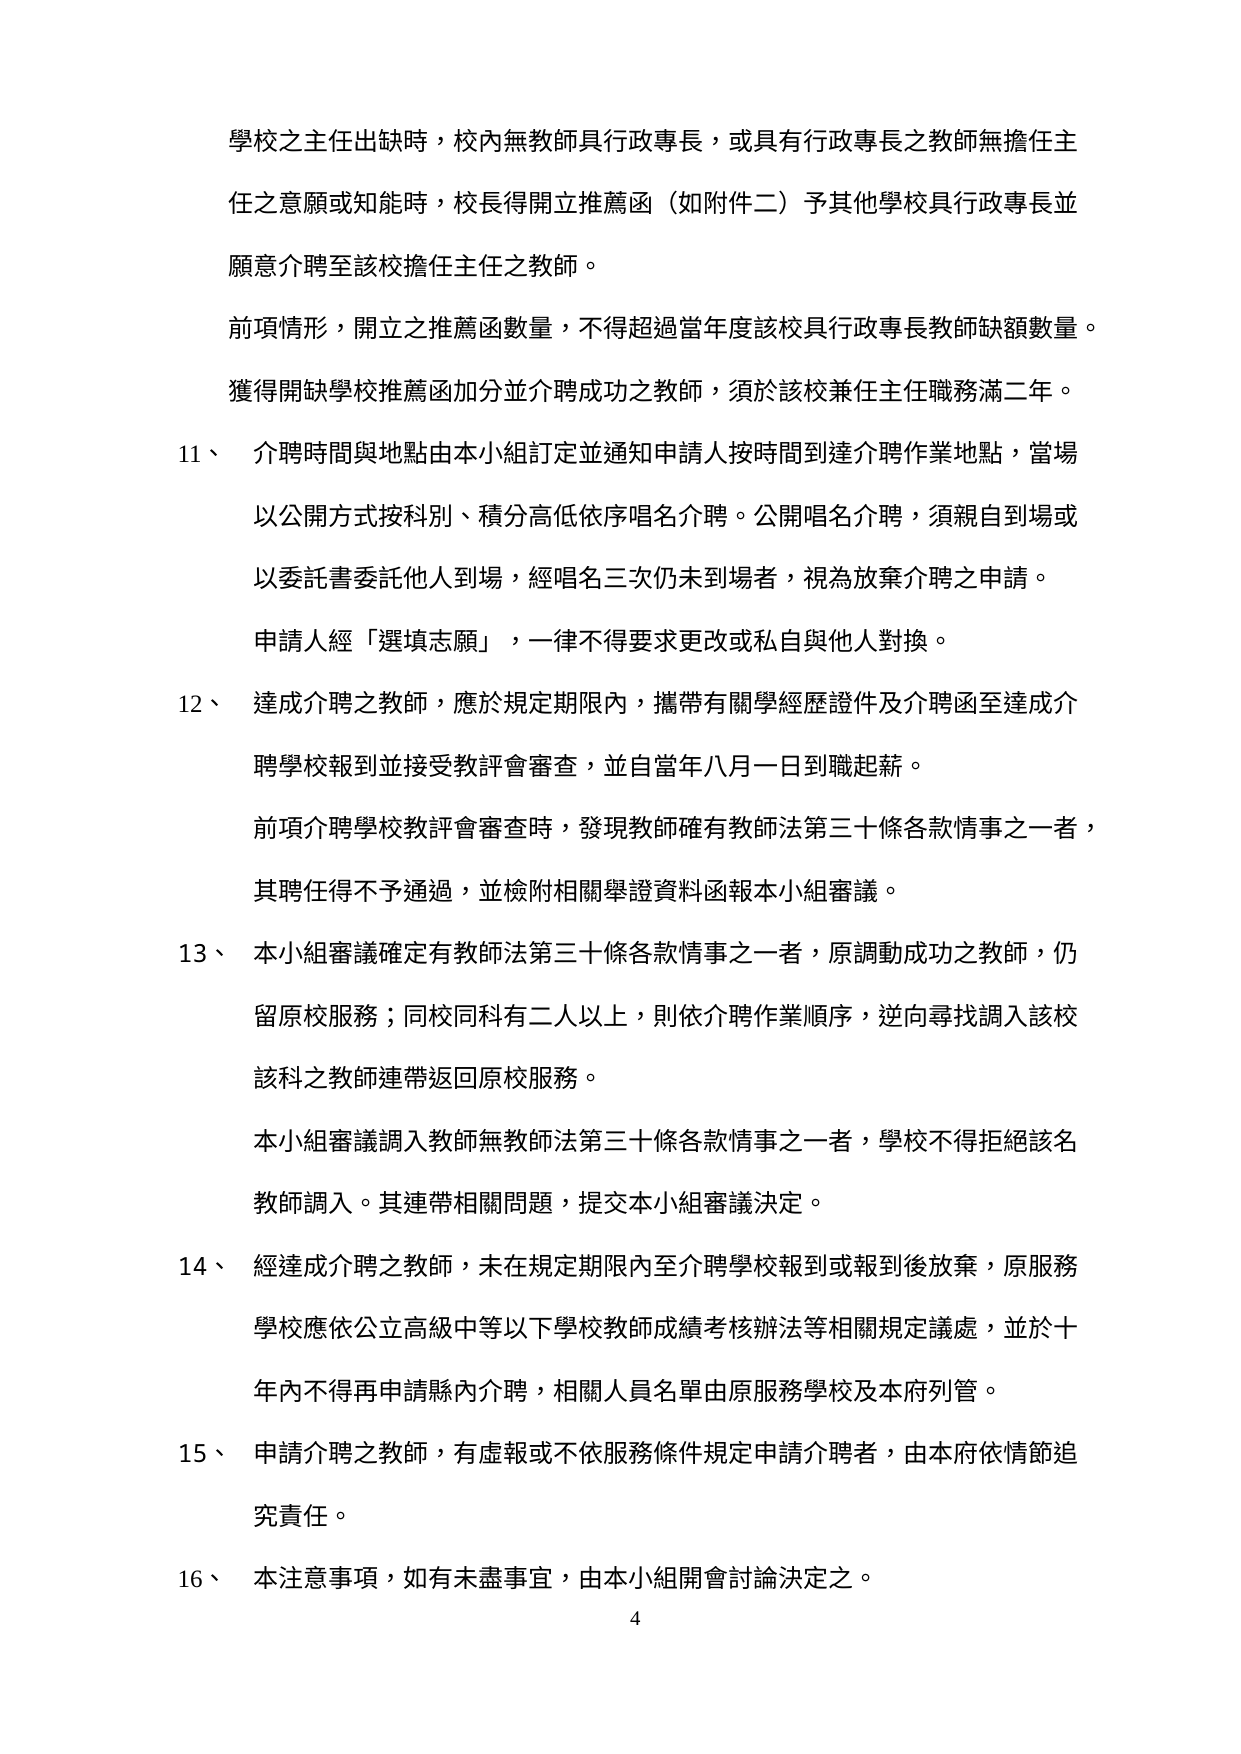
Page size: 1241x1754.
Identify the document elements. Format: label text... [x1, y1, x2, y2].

text 學校之主任出缺時，校內無教師具行政專長，或具有行政專長之教師無擔任主任之意願或知能時，校長得開立推薦函（如附件二）予其他學校具行政專長並願意介聘至該校擔任主任之教師。 [228, 97, 1092, 285]
text 前項介聘學校教評會審查時，發現教師確有教師法第三十條各款情事之一者，其聘任得不予通過，並檢附相關舉證資料函報本小組審議。 [253, 785, 1092, 910]
list 申請介聘之教師，有虛報或不依服務條件規定申請介聘者，由本府依情節追究責任。 [177, 1410, 1092, 1535]
list 本小組審議確定有教師法第三十條各款情事之一者，原調動成功之教師，仍留原校服務；同校同科有二人以上，則依介聘作業順序，逆向尋找調入該校該科之教師連帶返回原校服務。 [177, 910, 1092, 1097]
text 本小組審議調入教師無教師法第三十條各款情事之一者，學校不得拒絕該名教師調入。其連帶相關問題，提交本小組審議決定。 [253, 1097, 1092, 1222]
text 申請人經「選填志願」，一律不得要求更改或私自與他人對換。 [253, 597, 1092, 660]
list 本注意事項，如有未盡事宜，由本小組開會討論決定之。 [177, 1535, 1092, 1597]
text 獲得開缺學校推薦函加分並介聘成功之教師，須於該校兼任主任職務滿二年。 [228, 347, 1092, 410]
list 介聘時間與地點由本小組訂定並通知申請人按時間到達介聘作業地點，當場以公開方式按科別、積分高低依序唱名介聘。公開唱名介聘，須親自到場或以委託書委託他人到場，經唱名三次仍未到場者，視為放棄介聘之申請。 [177, 410, 1092, 597]
list 經達成介聘之教師，未在規定期限內至介聘學校報到或報到後放棄，原服務學校應依公立高級中等以下學校教師成績考核辦法等相關規定議處，並於十年內不得再申請縣內介聘，相關人員名單由原服務學校及本府列管。 [177, 1222, 1092, 1410]
text 前項情形，開立之推薦函數量，不得超過當年度該校具行政專長教師缺額數量。 [228, 285, 1092, 347]
list 達成介聘之教師，應於規定期限內，攜帶有關學經歷證件及介聘函至達成介聘學校報到並接受教評會審查，並自當年八月一日到職起薪。 [177, 660, 1092, 785]
